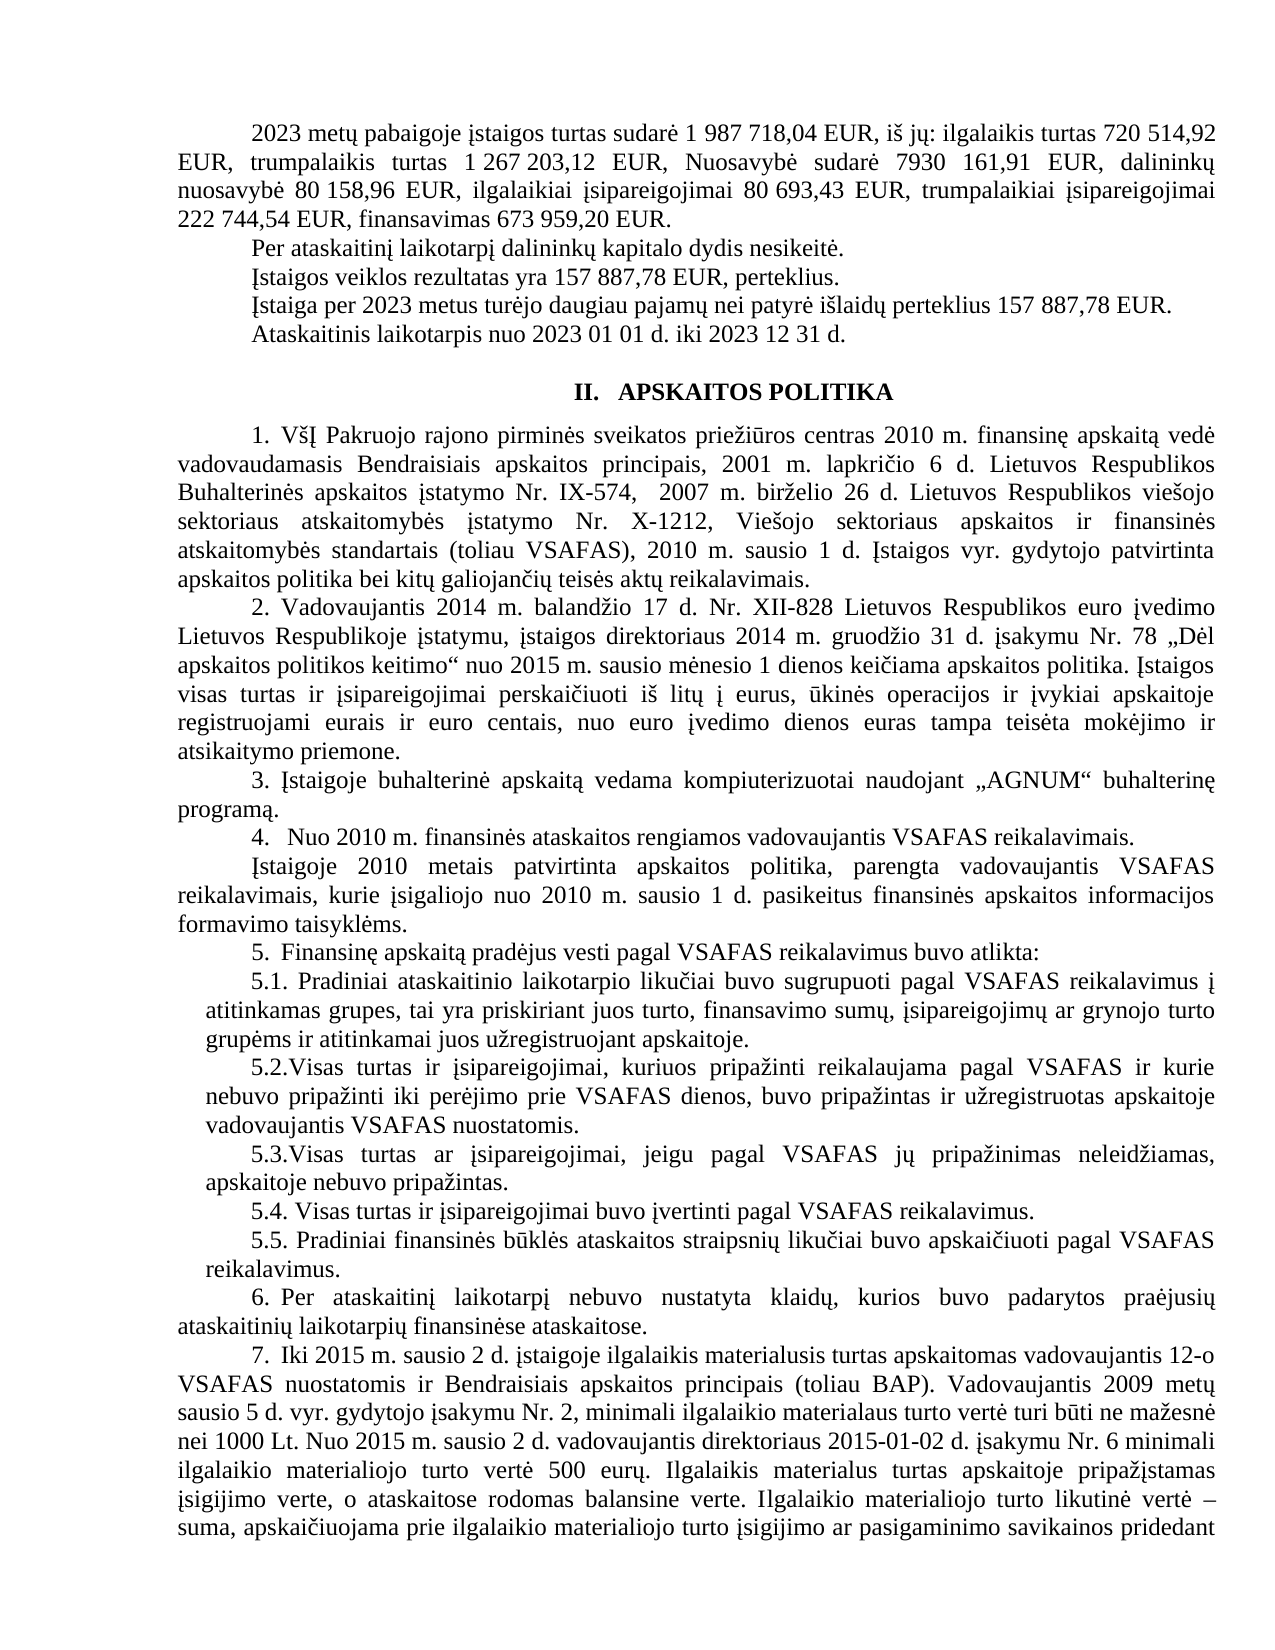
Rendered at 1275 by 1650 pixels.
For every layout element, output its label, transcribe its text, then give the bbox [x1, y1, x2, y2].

text 5.3.Visas turtas ar įsipareigojimai, jeigu pagal VSAFAS jų pripažinimas neleidžiamas, apskaitoje nebuvo pripažintas. [205, 1139, 1216, 1196]
text II. APSKAITOS POLITIKA [177, 377, 1216, 406]
text 1. VšĮ Pakruojo rajono pirminės sveikatos priežiūros centras 2010 m. finansinę apskaitą vedė vadovaudamasis Bendraisiais apskaitos principais, 2001 m. lapkričio 6 d. Lietuvos Respublikos Buhalterinės apskaitos įstatymo Nr. IX-574, 2007 m. birželio 26 d. Lietuvos Respublikos viešojo sektoriaus atskaitomybės įstatymo Nr. X-1212, Viešojo sektoriaus apskaitos ir finansinės atskaitomybės standartais (toliau VSAFAS), 2010 m. sausio 1 d. Įstaigos vyr. gydytojo patvirtinta apskaitos politika bei kitų galiojančių teisės aktų reikalavimais. [177, 420, 1216, 592]
text 3. Įstaigoje buhalterinė apskaitą vedama kompiuterizuotai naudojant „AGNUM“ buhalterinę programą. [177, 765, 1216, 822]
text Įstaigos veiklos rezultatas yra 157 887,78 EUR, perteklius. [177, 262, 1216, 291]
text Ataskaitinis laikotarpis nuo 2023 01 01 d. iki 2023 12 31 d. [177, 319, 1216, 348]
text 5.2.Visas turtas ir įsipareigojimai, kuriuos pripažinti reikalaujama pagal VSAFAS ir kurie nebuvo pripažinti iki perėjimo prie VSAFAS dienos, buvo pripažintas ir užregistruotas apskaitoje vadovaujantis VSAFAS nuostatomis. [205, 1052, 1216, 1139]
text 5.4. Visas turtas ir įsipareigojimai buvo įvertinti pagal VSAFAS reikalavimus. [205, 1196, 1216, 1225]
text 5. Finansinę apskaitą pradėjus vesti pagal VSAFAS reikalavimus buvo atlikta: [177, 937, 1216, 966]
text 4. Nuo 2010 m. finansinės ataskaitos rengiamos vadovaujantis VSAFAS reikalavimais. [177, 822, 1216, 851]
text 7. Iki 2015 m. sausio 2 d. įstaigoje ilgalaikis materialusis turtas apskaitomas vadovaujantis 12-o VSAFAS nuostatomis ir Bendraisiais apskaitos principais (toliau BAP). Vadovaujantis 2009 metų sausio 5 d. vyr. gydytojo įsakymu Nr. 2, minimali ilgalaikio materialaus turto vertė turi būti ne mažesnė nei 1000 Lt. Nuo 2015 m. sausio 2 d. vadovaujantis direktoriaus 2015-01-02 d. įsakymu Nr. 6 minimali ilgalaikio materialiojo turto vertė 500 eurų. Ilgalaikis materialus turtas apskaitoje pripažįstamas įsigijimo verte, o ataskaitose rodomas balansine verte. Ilgalaikio materialiojo turto likutinė vertė – suma, apskaičiuojama prie ilgalaikio materialiojo turto įsigijimo ar pasigaminimo savikainos pridedant [177, 1340, 1216, 1541]
text 2. Vadovaujantis 2014 m. balandžio 17 d. Nr. XII-828 Lietuvos Respublikos euro įvedimo Lietuvos Respublikoje įstatymu, įstaigos direktoriaus 2014 m. gruodžio 31 d. įsakymu Nr. 78 „Dėl apskaitos politikos keitimo“ nuo 2015 m. sausio mėnesio 1 dienos keičiama apskaitos politika. Įstaigos visas turtas ir įsipareigojimai perskaičiuoti iš litų į eurus, ūkinės operacijos ir įvykiai apskaitoje registruojami eurais ir euro centais, nuo euro įvedimo dienos euras tampa teisėta mokėjimo ir atsikaitymo priemone. [177, 592, 1216, 765]
text 6. Per ataskaitinį laikotarpį nebuvo nustatyta klaidų, kurios buvo padarytos praėjusių ataskaitinių laikotarpių finansinėse ataskaitose. [177, 1282, 1216, 1340]
text 2023 metų pabaigoje įstaigos turtas sudarė 1 987 718,04 EUR, iš jų: ilgalaikis turtas 720 514,92 EUR, trumpalaikis turtas 1 267 203,12 EUR, Nuosavybė sudarė 7930 161,91 EUR, dalininkų nuosavybė 80 158,96 EUR, ilgalaikiai įsipareigojimai 80 693,43 EUR, trumpalaikiai įsipareigojimai 222 744,54 EUR, finansavimas 673 959,20 EUR. [177, 118, 1216, 233]
text Įstaiga per 2023 metus turėjo daugiau pajamų nei patyrė išlaidų perteklius 157 887,78 EUR. [177, 291, 1216, 319]
text Įstaigoje 2010 metais patvirtinta apskaitos politika, parengta vadovaujantis VSAFAS reikalavimais, kurie įsigaliojo nuo 2010 m. sausio 1 d. pasikeitus finansinės apskaitos informacijos formavimo taisyklėms. [177, 851, 1216, 937]
text Per ataskaitinį laikotarpį dalininkų kapitalo dydis nesikeitė. [177, 233, 1216, 262]
text 5.1. Pradiniai ataskaitinio laikotarpio likučiai buvo sugrupuoti pagal VSAFAS reikalavimus į atitinkamas grupes, tai yra priskiriant juos turto, finansavimo sumų, įsipareigojimų ar grynojo turto grupėms ir atitinkamai juos užregistruojant apskaitoje. [205, 966, 1216, 1052]
text 5.5. Pradiniai finansinės būklės ataskaitos straipsnių likučiai buvo apskaičiuoti pagal VSAFAS reikalavimus. [205, 1225, 1216, 1282]
